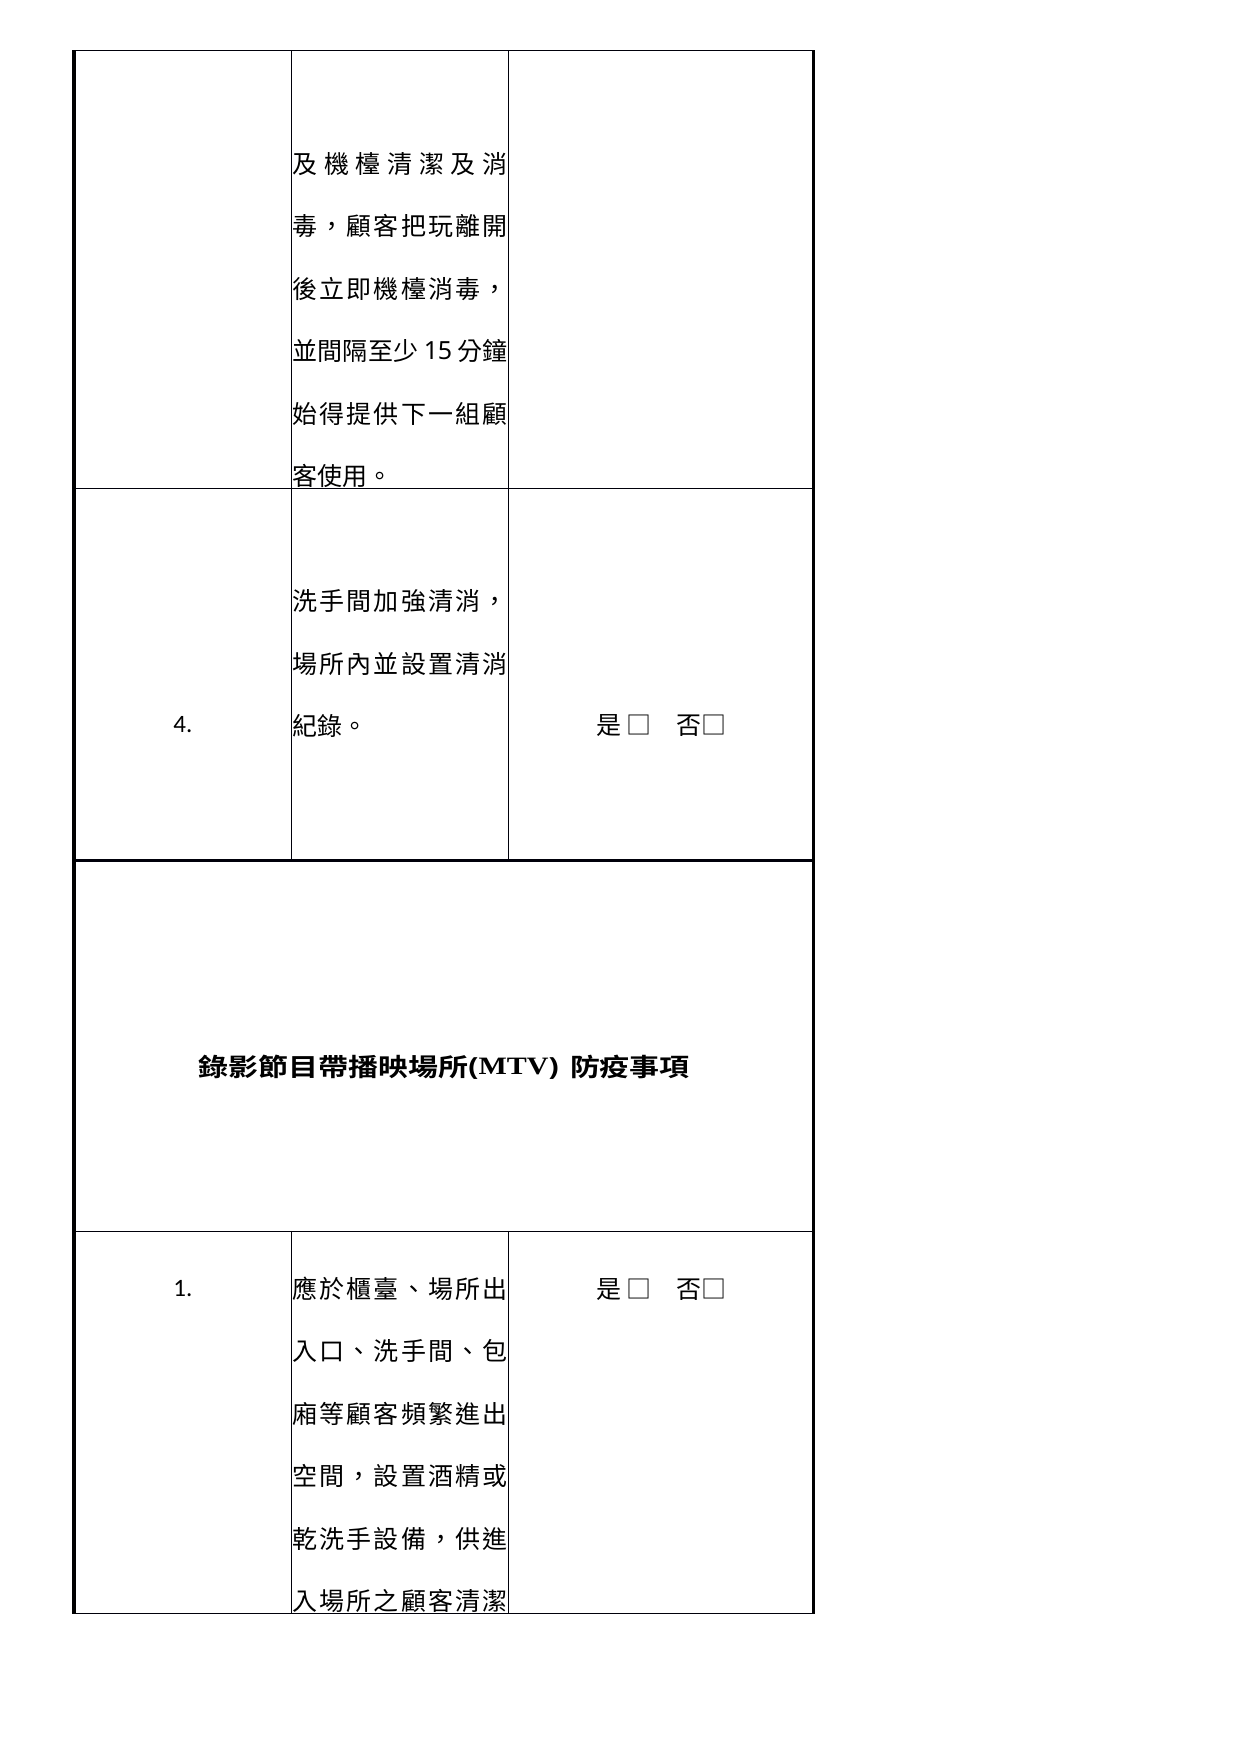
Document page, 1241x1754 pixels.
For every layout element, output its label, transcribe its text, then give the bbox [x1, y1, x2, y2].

table_cell 4. [76, 489, 291, 859]
table_cell 是 □ 否□ [509, 489, 812, 859]
table_cell 是 □ 否□ [509, 1232, 812, 1612]
table_cell 1. [76, 1232, 291, 1612]
table_cell 錄影節目帶播映場所(MTV) 防疫事項 [76, 862, 812, 1231]
table_cell 應於櫃臺、場所出入口、洗手間、包廂等顧客頻繁進出空間，設置酒精或乾洗手設備，供進入場所之顧客清潔 [292, 1232, 508, 1612]
table_cell 及機檯清潔及消毒，顧客把玩離開後立即機檯消毒，並間隔至少15分鐘始得提供下一組顧客使用。 [292, 51, 508, 487]
table_cell 洗手間加強清消，場所內並設置清消紀錄。 [292, 489, 508, 859]
table_cell [76, 51, 291, 487]
table_cell [509, 51, 812, 487]
